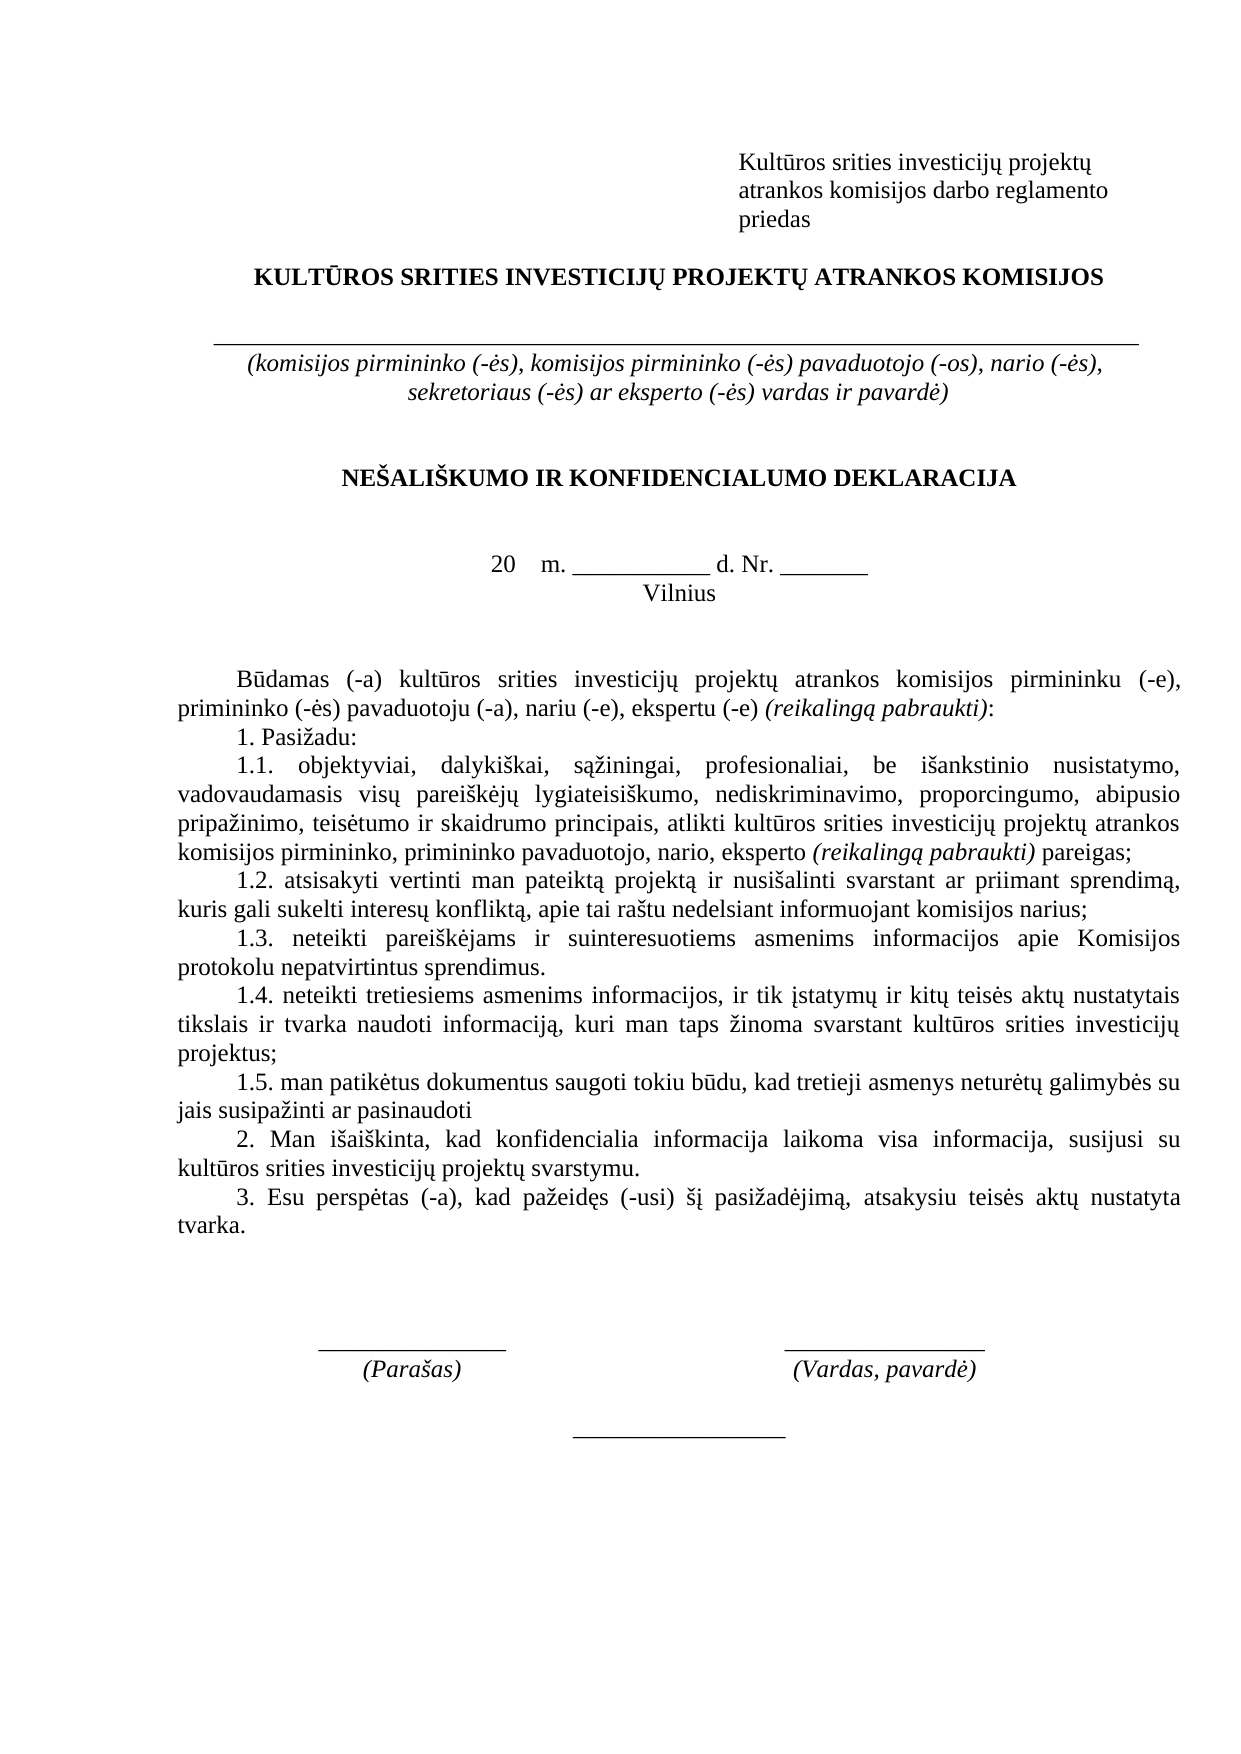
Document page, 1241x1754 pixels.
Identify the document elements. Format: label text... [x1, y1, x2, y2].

text 1. Pasižadu: [177, 722, 1181, 751]
text 20 m. ___________ d. Nr. _______ [177, 549, 1181, 578]
text KULTŪROS SRITIES INVESTICIJŲ PROJEKTŲ ATRANKOS KOMISIJOS [177, 262, 1181, 291]
text (komisijos pirmininko (-ės), komisijos pirmininko (-ės) pavaduotojo (-os), nario (-ės), [177, 348, 1181, 377]
table_header ________________ (Vardas, pavardė) [649, 1326, 1122, 1383]
text Vilnius [177, 578, 1181, 607]
text Būdamas (-a) kultūros srities investicijų projektų atrankos komisijos pirmininku (-e), primininko (-ės) pavaduotoju (-a), nariu (-e), ekspertu (-e) (reikalingą pabraukti): [177, 664, 1181, 722]
text Kultūros srities investicijų projektų [738, 147, 1181, 176]
text __________________________________________________________________________ [177, 319, 1181, 348]
text atrankos komisijos darbo reglamento [738, 176, 1181, 204]
text 3. Esu perspėtas (-a), kad pažeidęs (-usi) šį pasižadėjimą, atsakysiu teisės aktų nustatyta tvarka. [177, 1182, 1181, 1239]
text NEŠALIŠKUMO ir konfidencialumo DEKLARACIJA [177, 463, 1181, 492]
text 1.1. objektyviai, dalykiškai, sąžiningai, profesionaliai, be išankstinio nusistatymo, vadovaudamasis visų pareiškėjų lygiateisiškumo, nediskriminavimo, proporcingumo, abipusio pripažinimo, teisėtumo ir skaidrumo principais, atlikti kultūros srities investicijų projektų atrankos komisijos pirmininko, primininko pavaduotojo, nario, eksperto (reikalingą pabraukti) pareigas; [177, 751, 1181, 866]
text 2. Man išaiškinta, kad konfidencialia informacija laikoma visa informacija, susijusi su kultūros srities investicijų projektų svarstymu. [177, 1124, 1181, 1182]
text 1.2. atsisakyti vertinti man pateiktą projektą ir nusišalinti svarstant ar priimant sprendimą, kuris gali sukelti interesų konfliktą, apie tai raštu nedelsiant informuojant komisijos narius; [177, 866, 1181, 923]
text 1.3. neteikti pareiškėjams ir suinteresuotiems asmenims informacijos apie Komisijos protokolu nepatvirtintus sprendimus. [177, 923, 1181, 981]
text 1.4. neteikti tretiesiems asmenims informacijos, ir tik įstatymų ir kitų teisės aktų nustatytais tikslais ir tvarka naudoti informaciją, kuri man taps žinoma svarstant kultūros srities investicijų projektus; [177, 981, 1181, 1067]
table_header _______________ (Parašas) [177, 1326, 649, 1383]
text sekretoriaus (-ės) ar eksperto (-ės) vardas ir pavardė) [177, 377, 1181, 406]
text priedas [738, 204, 1181, 233]
text 1.5. man patikėtus dokumentus saugoti tokiu būdu, kad tretieji asmenys neturėtų galimybės su jais susipažinti ar pasinaudoti [177, 1067, 1181, 1124]
text _________________ [177, 1412, 1181, 1441]
